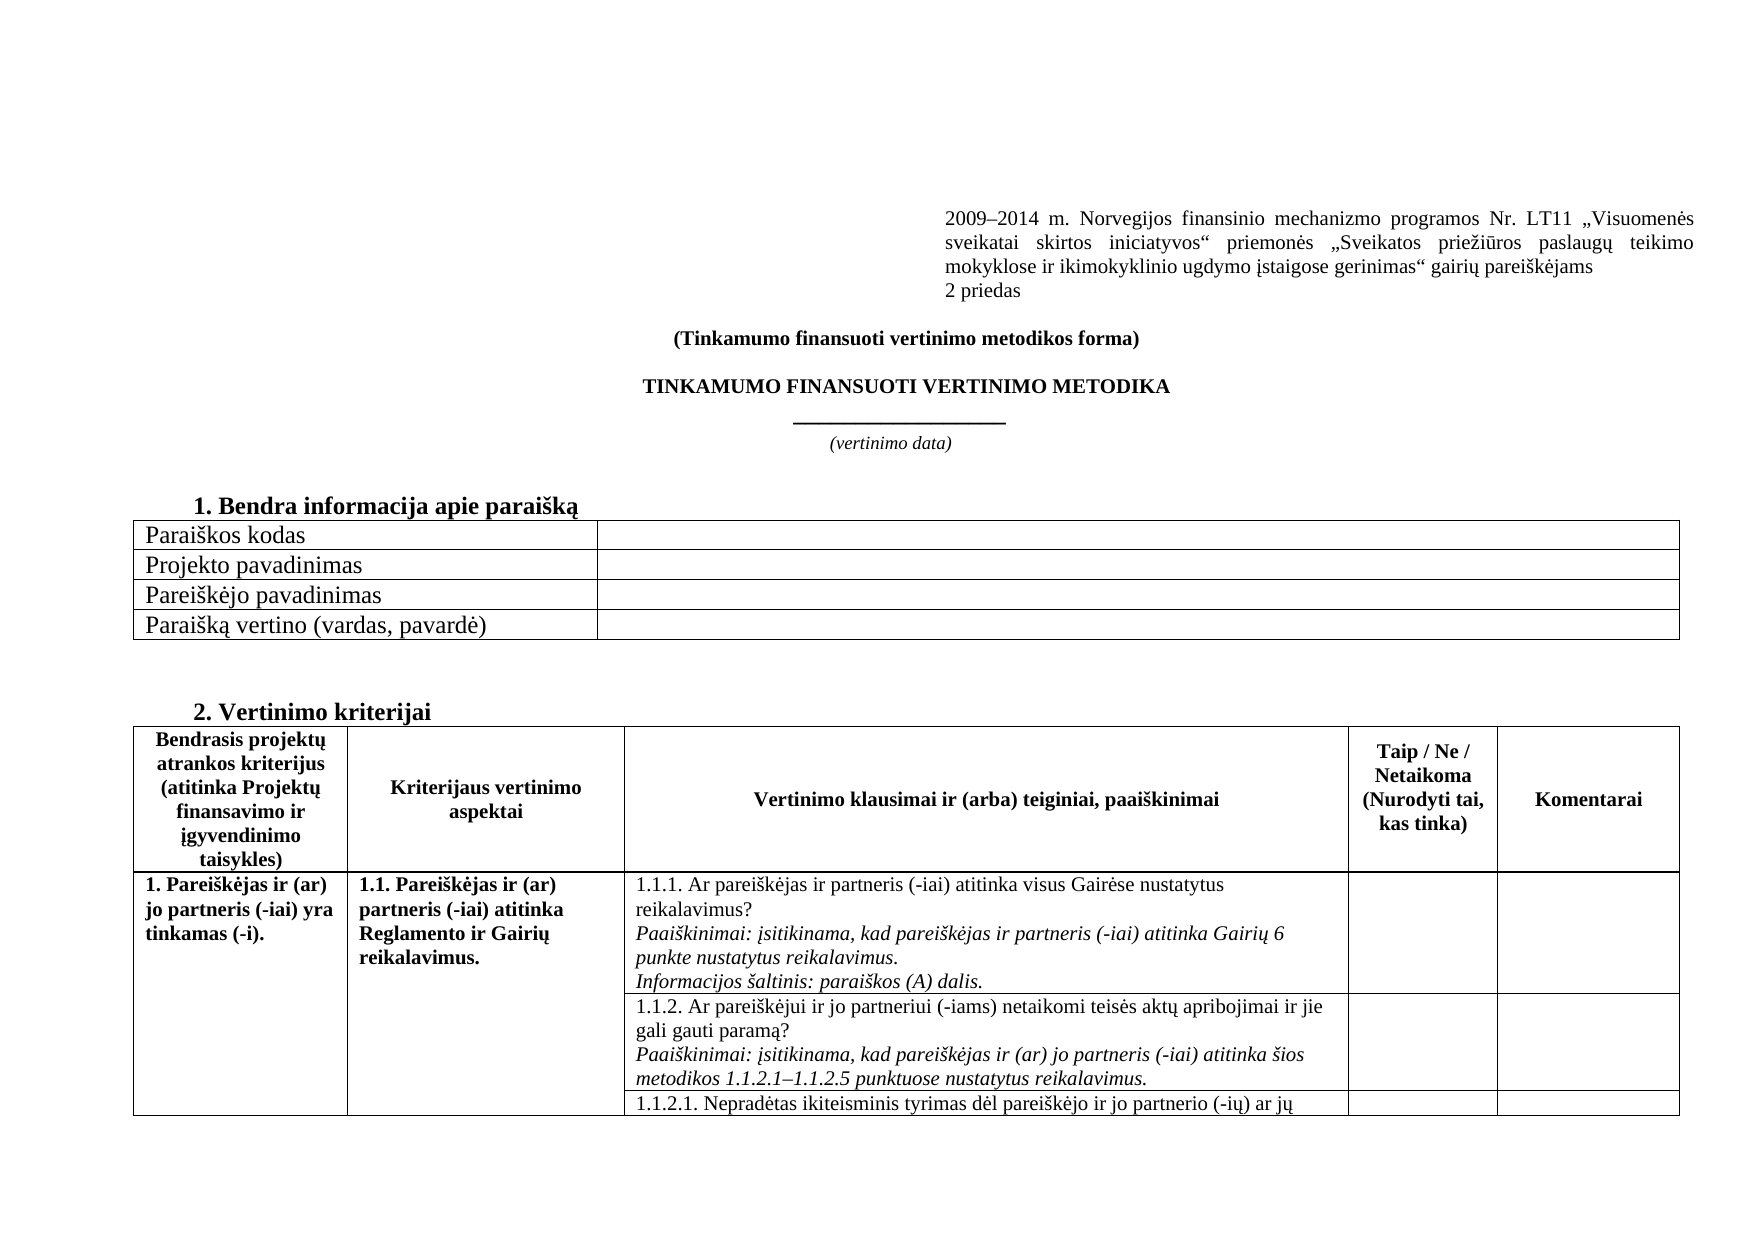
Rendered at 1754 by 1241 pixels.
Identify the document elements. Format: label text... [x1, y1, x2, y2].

table_cell 1.1. Pareiškėjas ir (ar) partneris (-iai) atitinka Reglamento ir Gairių reikalavimus. [348, 873, 624, 1115]
text 2. Vertinimo kriterijai [118, 697, 1695, 726]
table_header Taip / Ne / Netaikoma (Nurodyti tai, kas tinka) [1349, 727, 1497, 871]
text 2 priedas [945, 278, 1695, 302]
table_cell 1.1.1. Ar pareiškėjas ir partneris (-iai) atitinka visus Gairėse nustatytus reikalavimus? Paaiškinimai: įsitikinama, kad pareiškėjas ir partneris (-iai) atitinka Gairių 6 punkte nustatytus reikalavimus. Informacijos šaltinis: paraiškos (A) dalis. [625, 873, 1348, 993]
table_header Paraiškos kodas [134, 521, 145, 549]
table_cell [1349, 873, 1497, 993]
table_header Bendrasis projektų atrankos kriterijus (atitinka Projektų finansavimo ir įgyvendinimo taisykles) [134, 727, 347, 871]
table_cell [1498, 1091, 1679, 1115]
table_cell 1.1.2. Ar pareiškėjui ir jo partneriui (-iams) netaikomi teisės aktų apribojimai ir jie gali gauti paramą? Paaiškinimai: įsitikinama, kad pareiškėjas ir (ar) jo partneris (-iai) atitinka šios metodikos 1.1.2.1–1.1.2.5 punktuose nustatytus reikalavimus. [625, 994, 1348, 1090]
text (vertinimo data) [88, 432, 1695, 453]
table_cell [598, 550, 1679, 579]
text _________________ [104, 398, 1695, 427]
table_cell 1.1.2.1. Nepradėtas ikiteisminis tyrimas dėl pareiškėjo ir jo partnerio (-ių) ar jų [625, 1091, 1348, 1115]
table_cell [1498, 873, 1679, 993]
table_cell [1349, 994, 1497, 1090]
text (Tinkamumo finansuoti vertinimo metodikos forma) [118, 326, 1695, 350]
table_header Komentarai [1498, 727, 1679, 871]
text Tinkamumo finansuoti vertinimo metodika [118, 374, 1695, 398]
table_cell [1349, 1091, 1497, 1115]
text 2009–2014 m. Norvegijos finansinio mechanizmo programos Nr. LT11 „Visuomenės sveikatai skirtos iniciatyvos“ priemonės „Sveikatos priežiūros paslaugų teikimo mokyklose ir ikimokyklinio ugdymo įstaigose gerinimas“ gairių pareiškėjams [945, 206, 1695, 278]
table_cell [598, 610, 1679, 639]
text 1. Bendra informacija apie paraišką [118, 491, 1695, 519]
table_header Vertinimo klausimai ir (arba) teiginiai, paaiškinimai [625, 727, 1348, 871]
table_cell 1. Pareiškėjas ir (ar) jo partneris (-iai) yra tinkamas (-i). [134, 873, 347, 1115]
table_cell [1498, 994, 1679, 1090]
table_header [598, 521, 1679, 549]
table_header Kriterijaus vertinimo aspektai [348, 727, 624, 871]
table_cell [598, 580, 1679, 609]
